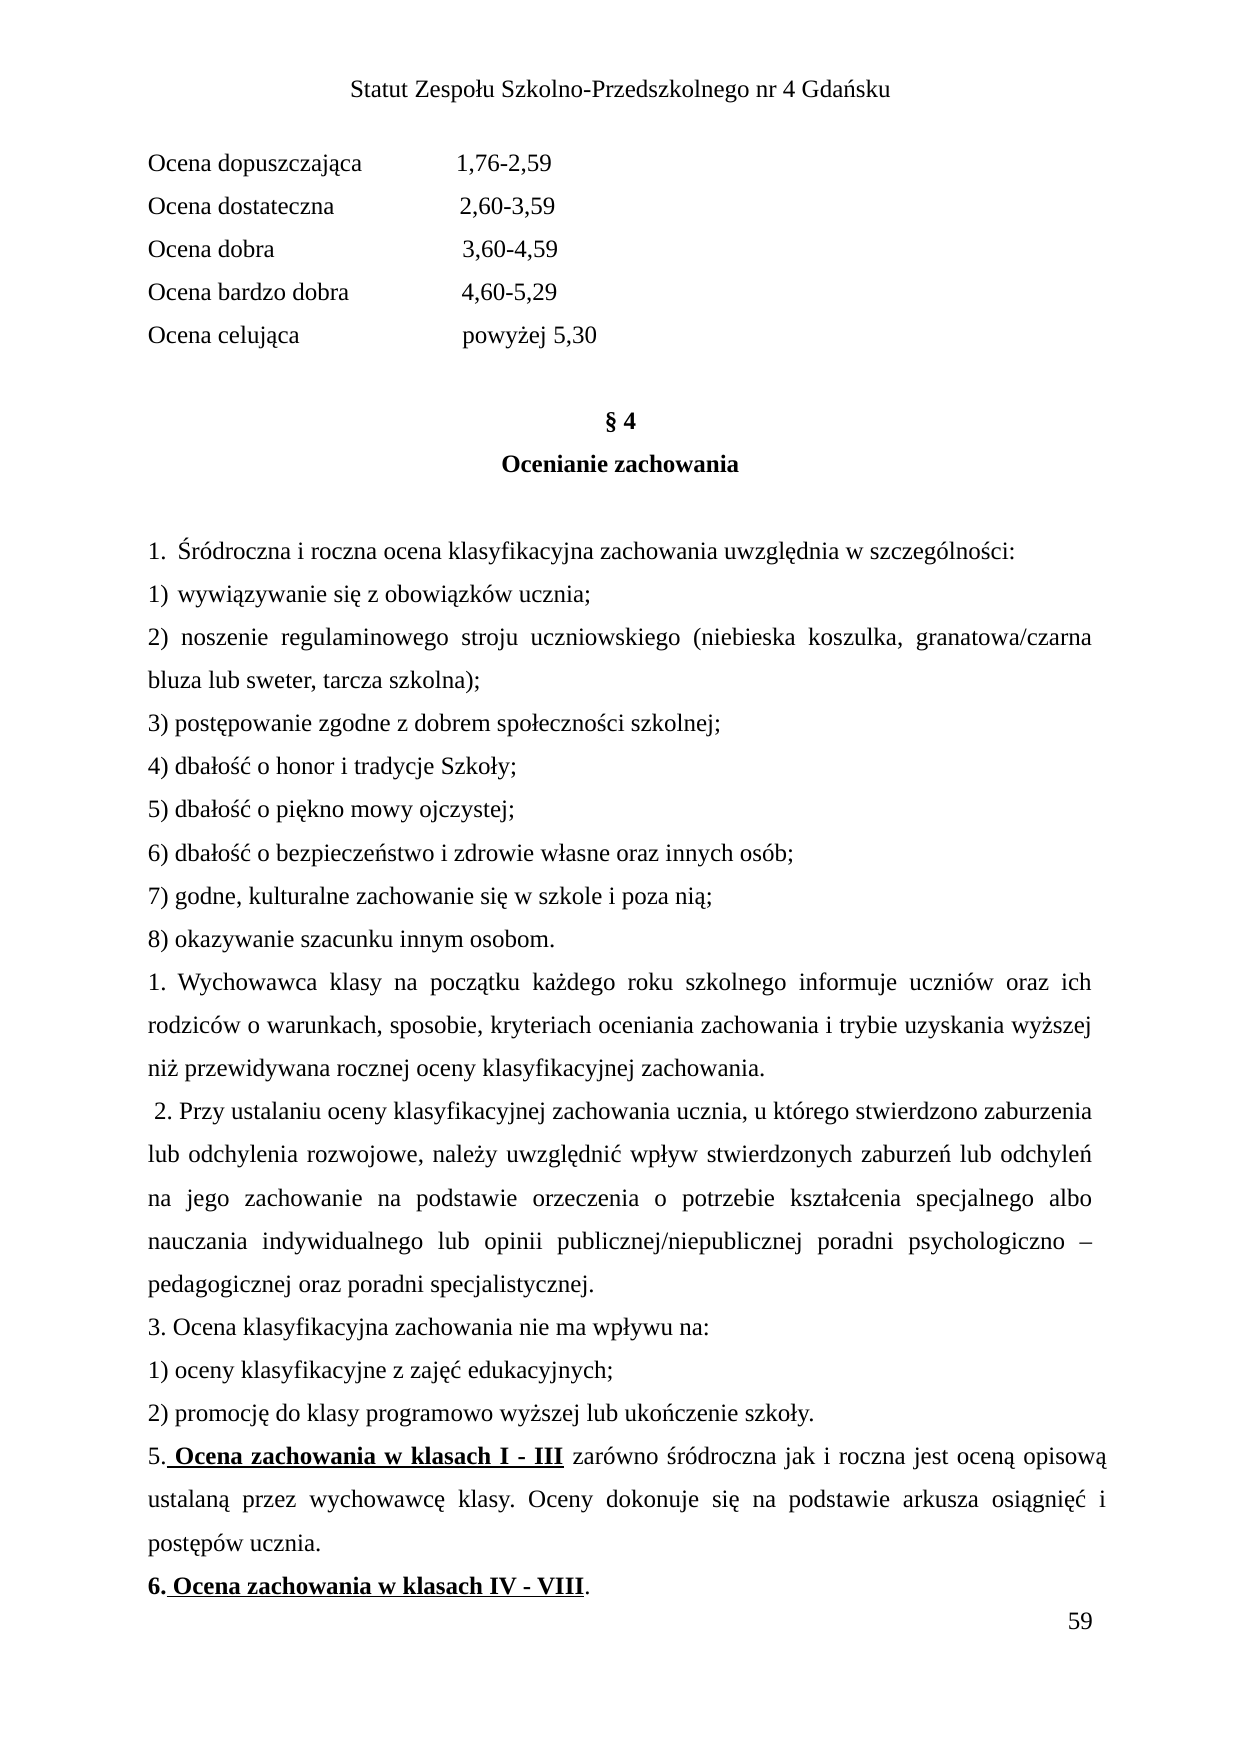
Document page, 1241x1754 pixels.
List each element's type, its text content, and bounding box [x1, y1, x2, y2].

text Ocena dopuszczająca 1,76-2,59 [148, 148, 1093, 176]
text 7) godne, kulturalne zachowanie się w szkole i poza nią; [148, 881, 1093, 909]
text 6. Ocena zachowania w klasach IV - VIII. [148, 1571, 1107, 1599]
text 2) noszenie regulaminowego stroju uczniowskiego (niebieska koszulka, granatowa/czarna bluza lub sweter, tarcza szkolna); [148, 622, 1093, 694]
text Ocena celująca powyżej 5,30 [148, 320, 1093, 349]
list Wychowawca klasy na początku każdego roku szkolnego informuje uczniów oraz ich rodziców o warunkach, sposobie, kryteriach oceniania zachowania i trybie uzyskania wyższej niż przewidywana rocznej oceny klasyfikacyjnej zachowania. [148, 967, 1093, 1082]
list wywiązywanie się z obowiązków ucznia; [148, 579, 1093, 608]
text Ocena dobra 3,60-4,59 [148, 234, 1093, 263]
text 2. Przy ustalaniu oceny klasyfikacyjnej zachowania ucznia, u którego stwierdzono zaburzenia lub odchylenia rozwojowe, należy uwzględnić wpływ stwierdzonych zaburzeń lub odchyleń na jego zachowanie na podstawie orzeczenia o potrzebie kształcenia specjalnego albo nauczania indywidualnego lub opinii publicznej/niepublicznej poradni psychologiczno – pedagogicznej oraz poradni specjalistycznej. [148, 1096, 1093, 1298]
list Śródroczna i roczna ocena klasyfikacyjna zachowania uwzględnia w szczególności: [148, 536, 1093, 564]
text 8) okazywanie szacunku innym osobom. [148, 924, 1093, 953]
text 3. Ocena klasyfikacyjna zachowania nie ma wpływu na: 1) oceny klasyfikacyjne z zajęć edukacyjnych; 2) promocję do klasy programowo wyższej lub ukończenie szkoły. [148, 1312, 1093, 1427]
text Ocenianie zachowania [148, 449, 1093, 478]
text Ocena dostateczna 2,60-3,59 [148, 191, 1093, 219]
text Ocena bardzo dobra 4,60-5,29 [148, 277, 1093, 306]
text 4) dbałość o honor i tradycje Szkoły; [148, 751, 1093, 780]
text 6) dbałość o bezpieczeństwo i zdrowie własne oraz innych osób; [148, 838, 1093, 866]
text 3) postępowanie zgodne z dobrem społeczności szkolnej; [148, 708, 1093, 737]
text 5. Ocena zachowania w klasach I - III zarówno śródroczna jak i roczna jest oceną opisową ustalaną przez wychowawcę klasy. Oceny dokonuje się na podstawie arkusza osiągnięć i postępów ucznia. [148, 1441, 1107, 1556]
text § 4 [148, 406, 1093, 435]
text 5) dbałość o piękno mowy ojczystej; [148, 794, 1093, 823]
